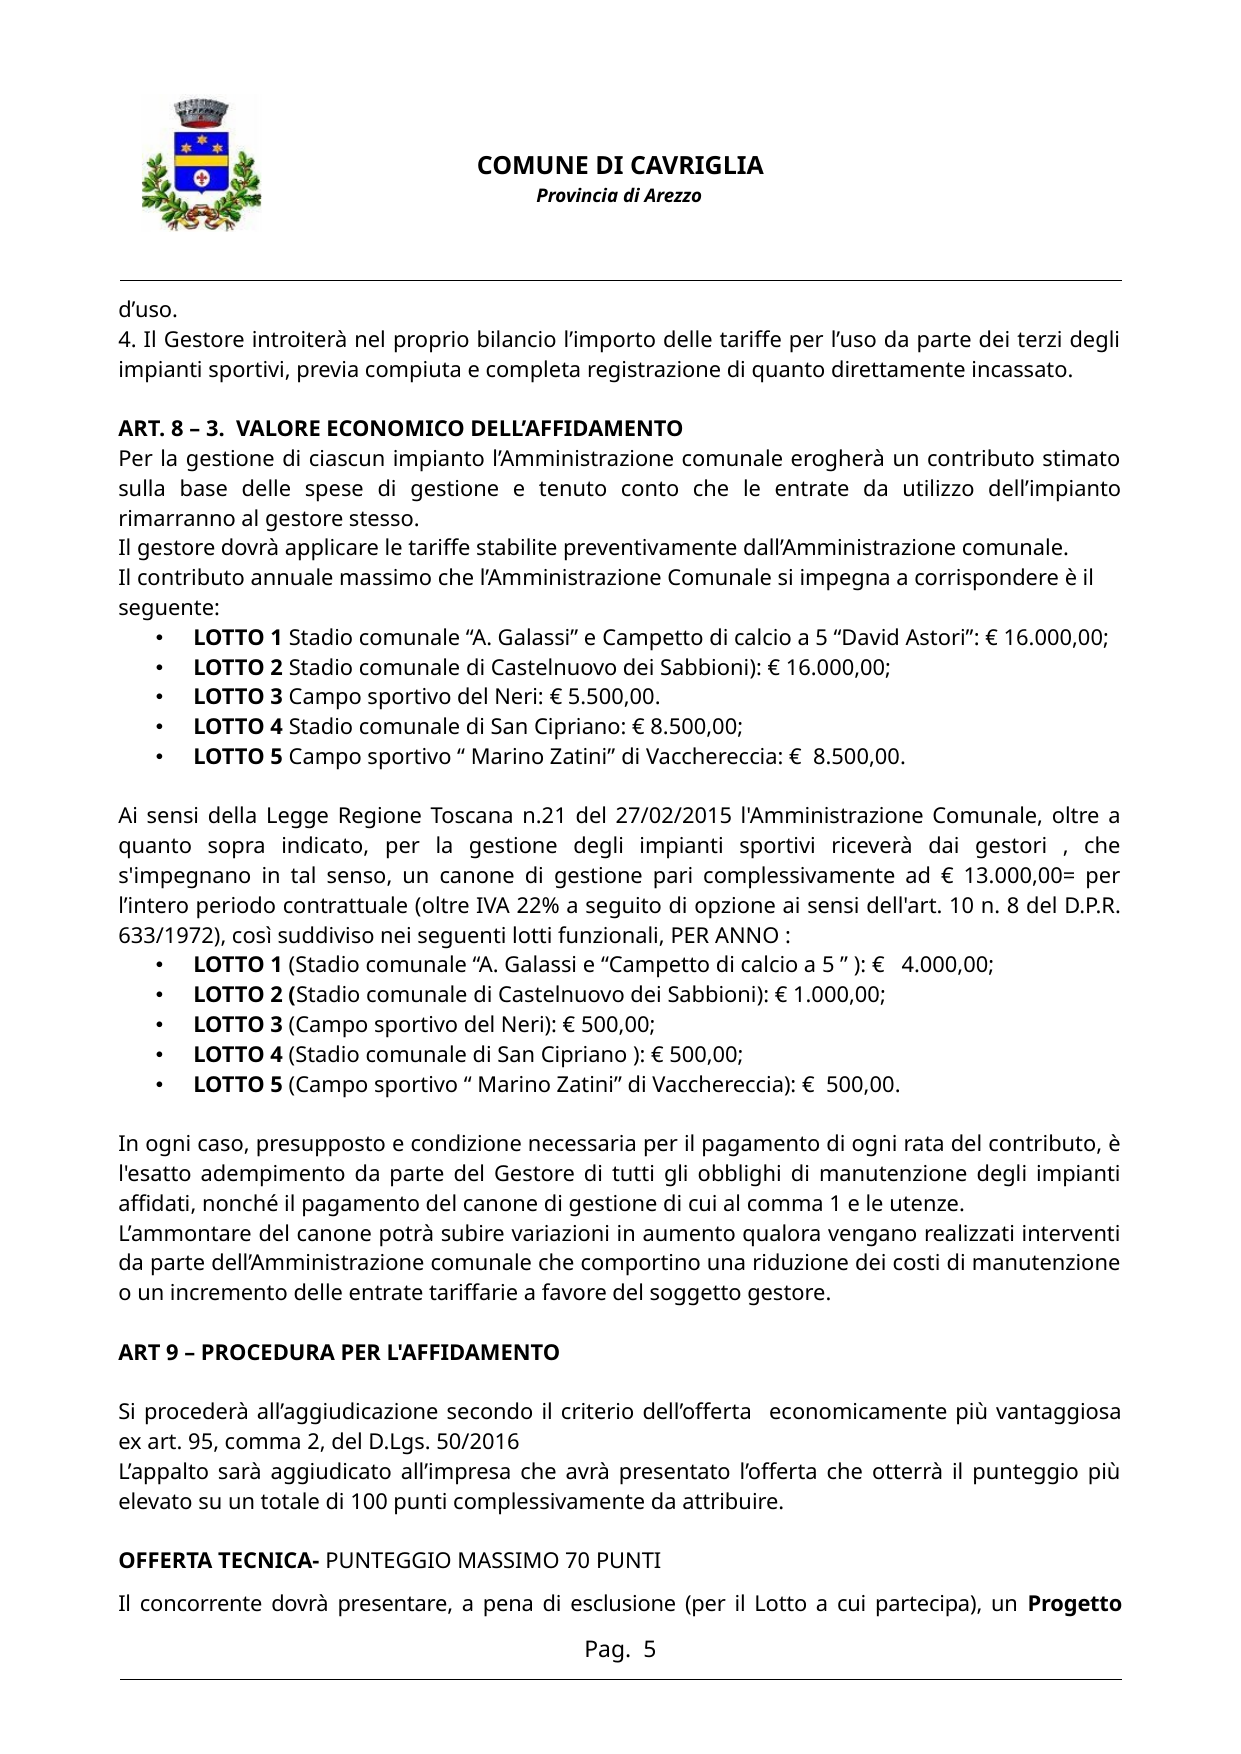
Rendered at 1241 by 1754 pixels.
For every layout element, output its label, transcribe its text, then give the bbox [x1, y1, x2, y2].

list LOTTO 5 (Campo sportivo “ Marino Zatini” di Vacchereccia): € 500,00. [156, 1069, 1122, 1098]
picture [141, 94, 262, 232]
list LOTTO 5 Campo sportivo “ Marino Zatini” di Vacchereccia: € 8.500,00. [156, 741, 1122, 771]
text Ai sensi della Legge Regione Toscana n.21 del 27/02/2015 l'Amministrazione Comunale, oltre a quanto sopra indicato, per la gestione degli impianti sportivi riceverà dai gestori , che s'impegnano in tal senso, un canone di gestione pari complessivamente ad € 13.000,00= per l’intero periodo contrattuale (oltre IVA 22% a seguito di opzione ai sensi dell'art. 10 n. 8 del D.P.R. 633/1972), così suddiviso nei seguenti lotti funzionali, PER ANNO : [118, 801, 1122, 949]
list LOTTO 3 (Campo sportivo del Neri): € 500,00; [156, 1009, 1122, 1039]
text L’appalto sarà aggiudicato all’impresa che avrà presentato l’offerta che otterrà il punteggio più elevato su un totale di 100 punti complessivamente da attribuire. [118, 1456, 1122, 1516]
list LOTTO 1 Stadio comunale “A. Galassi” e Campetto di calcio a 5 “David Astori”: € 16.000,00; [156, 622, 1122, 652]
list LOTTO 4 (Stadio comunale di San Cipriano ): € 500,00; [156, 1039, 1122, 1069]
text ART. 8 – 3. VALORE ECONOMICO DELL’AFFIDAMENTO [118, 413, 1122, 443]
text Il concorrente dovrà presentare, a pena di esclusione (per il Lotto a cui partecipa), un Progetto [118, 1588, 1122, 1617]
text In ogni caso, presupposto e condizione necessaria per il pagamento di ogni rata del contributo, è l'esatto adempimento da parte del Gestore di tutti gli obblighi di manutenzione degli impianti affidati, nonché il pagamento del canone di gestione di cui al comma 1 e le utenze. [118, 1128, 1122, 1218]
list LOTTO 4 Stadio comunale di San Cipriano: € 8.500,00; [156, 711, 1122, 741]
text Si procederà all’aggiudicazione secondo il criterio dell’offerta economicamente più vantaggiosa ex art. 95, comma 2, del D.Lgs. 50/2016 [118, 1396, 1122, 1456]
text L’ammontare del canone potrà subire variazioni in aumento qualora vengano realizzati interventi da parte dell’Amministrazione comunale che comportino una riduzione dei costi di manutenzione o un incremento delle entrate tariffarie a favore del soggetto gestore. [118, 1218, 1122, 1307]
list LOTTO 3 Campo sportivo del Neri: € 5.500,00. [156, 681, 1122, 711]
text 4. Il Gestore introiterà nel proprio bilancio l’importo delle tariffe per l’uso da parte dei terzi degli impianti sportivi, previa compiuta e completa registrazione di quanto direttamente incassato. [118, 324, 1122, 383]
list LOTTO 2 (Stadio comunale di Castelnuovo dei Sabbioni): € 1.000,00; [156, 979, 1122, 1009]
text Il gestore dovrà applicare le tariffe stabilite preventivamente dall’Amministrazione comunale. [118, 532, 1122, 562]
text Per la gestione di ciascun impianto l’Amministrazione comunale erogherà un contributo stimato sulla base delle spese di gestione e tenuto conto che le entrate da utilizzo dell’impianto rimarranno al gestore stesso. [118, 443, 1122, 532]
text ART 9 – PROCEDURA PER L'AFFIDAMENTO [118, 1337, 1122, 1367]
list LOTTO 2 Stadio comunale di Castelnuovo dei Sabbioni): € 16.000,00; [156, 652, 1122, 681]
text d’uso. [118, 294, 1122, 324]
text Offerta tecnica- PUNTEGGIO MASSIMO 70 PUNTI [118, 1545, 1122, 1575]
text Il contributo annuale massimo che l’Amministrazione Comunale si impegna a corrispondere è il seguente: [118, 562, 1122, 622]
list LOTTO 1 (Stadio comunale “A. Galassi e “Campetto di calcio a 5 ” ): € 4.000,00; [156, 949, 1122, 979]
